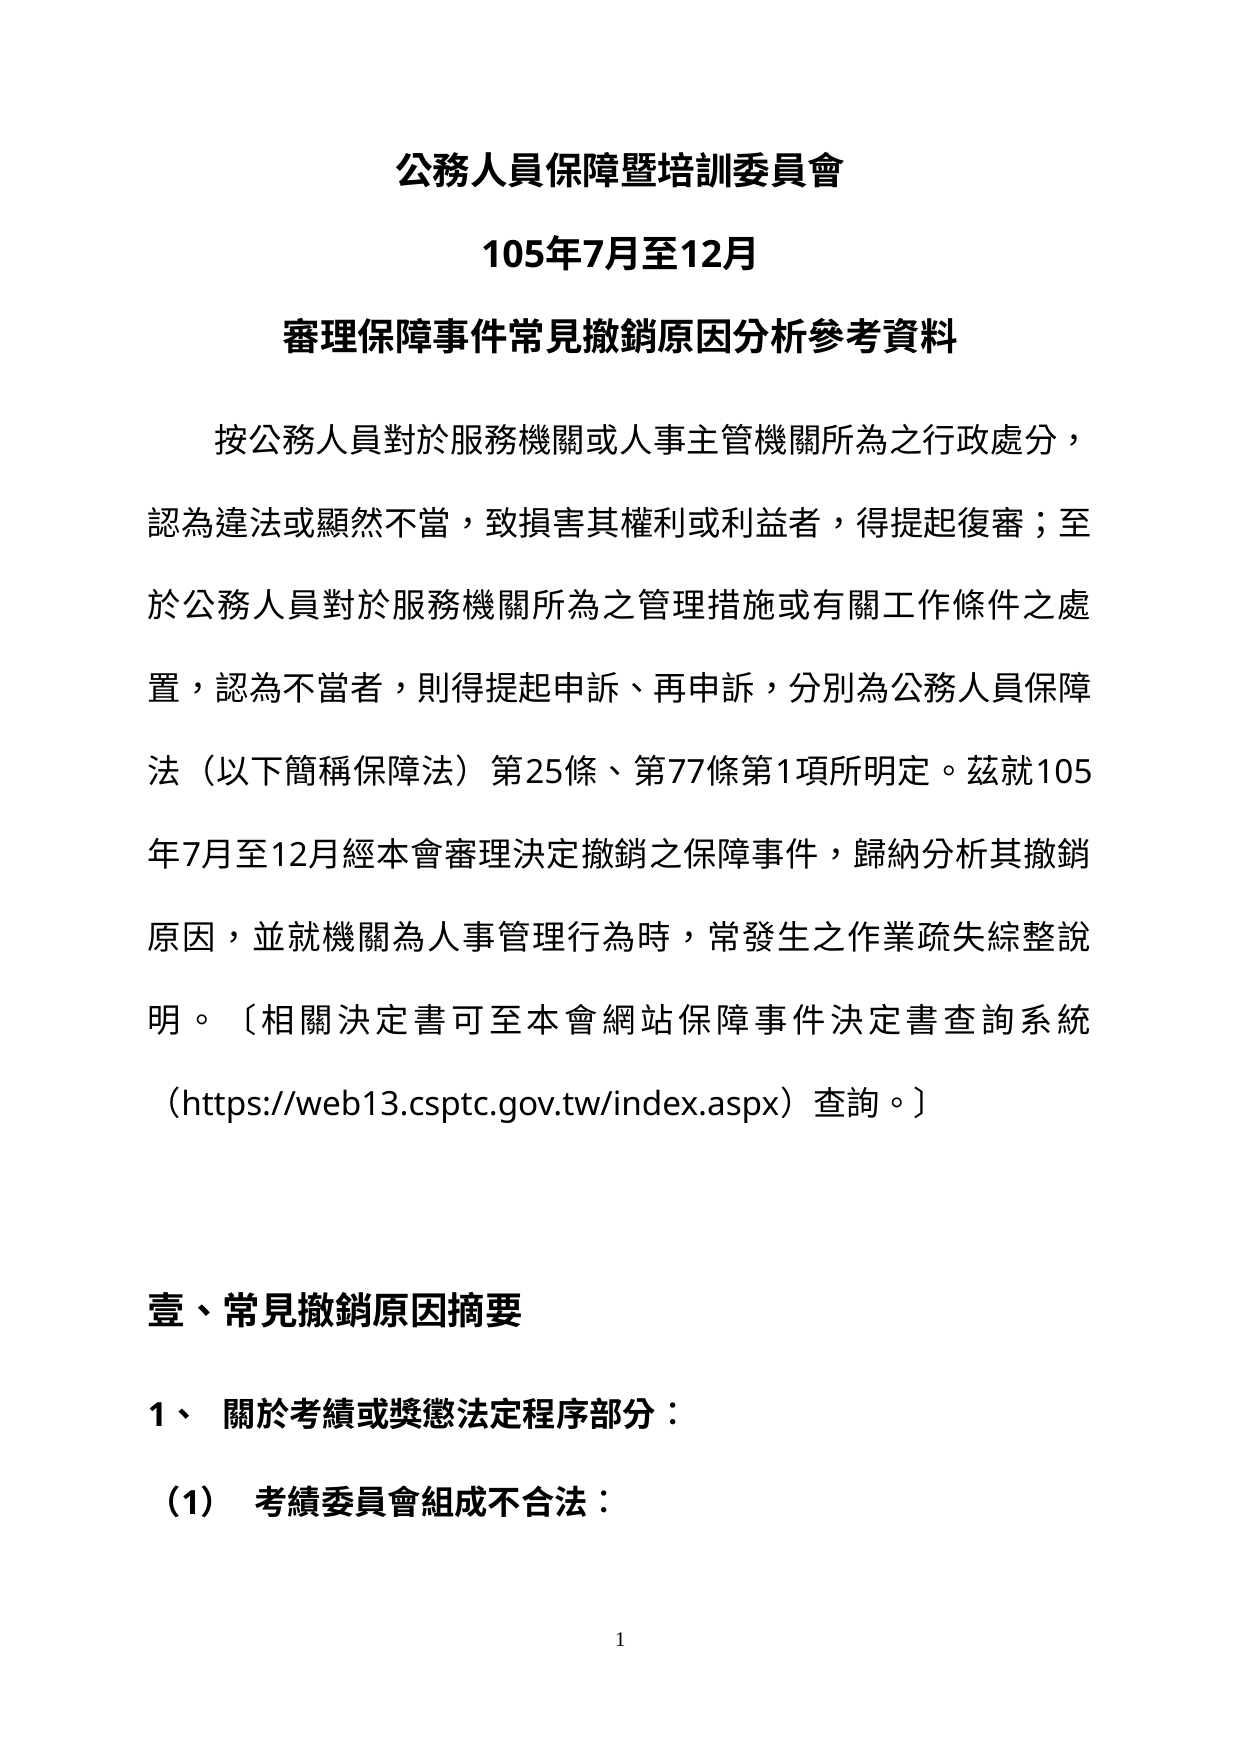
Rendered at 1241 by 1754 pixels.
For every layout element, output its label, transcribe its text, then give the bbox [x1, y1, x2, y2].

text 105年7月至12月 [148, 209, 1092, 292]
text 按公務人員對於服務機關或人事主管機關所為之行政處分，認為違法或顯然不當，致損害其權利或利益者，得提起復審；至於公務人員對於服務機關所為之管理措施或有關工作條件之處置，認為不當者，則得提起申訴、再申訴，分別為公務人員保障法（以下簡稱保障法）第25條、第77條第1項所明定。茲就105年7月至12月經本會審理決定撤銷之保障事件，歸納分析其撤銷原因，並就機關為人事管理行為時，常發生之作業疏失綜整說明。〔相關決定書可至本會網站保障事件決定書查詢系統（https://web13.csptc.gov.tw/index.aspx）查詢。〕 [148, 396, 1092, 1142]
list 關於考績或獎懲法定程序部分︰ [148, 1370, 1092, 1453]
text 公務人員保障暨培訓委員會 [148, 127, 1092, 209]
list 考績委員會組成不合法︰ [148, 1458, 1092, 1541]
text 壹、常見撤銷原因摘要 [148, 1267, 1092, 1349]
text 審理保障事件常見撤銷原因分析參考資料 [148, 292, 1092, 375]
